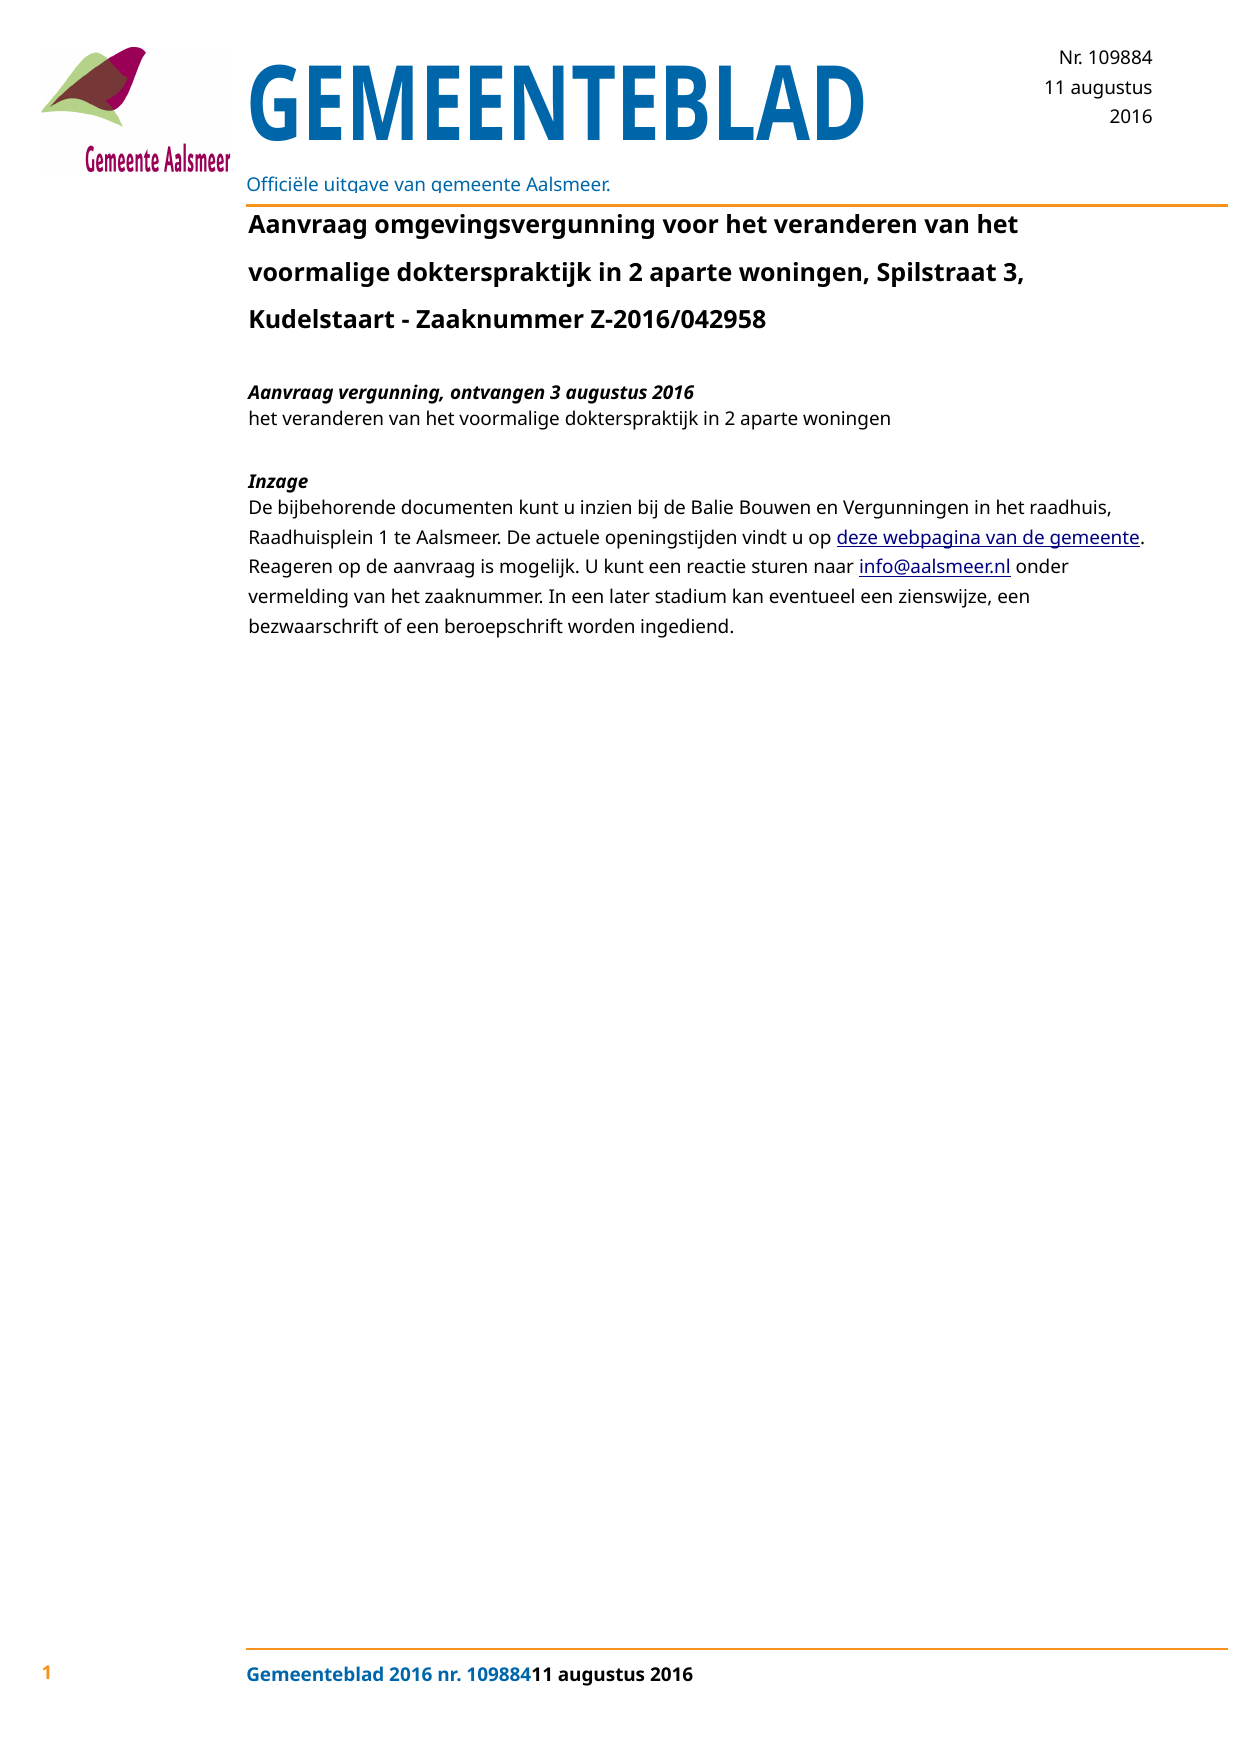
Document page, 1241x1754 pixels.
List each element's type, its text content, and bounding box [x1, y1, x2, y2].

picture [41, 47, 231, 172]
text De bijbehorende documenten kunt u inzien bij de Balie Bouwen en Vergunningen in het raadhuis, Raadhuisplein 1 te Aalsmeer. De actuele openingstijden vindt u op deze webpagina van de gemeente. Reageren op de aanvraag is mogelijk. U kunt een reactie sturen naar info@aalsmeer.nl onder vermelding van het zaaknummer. In een later stadium kan eventueel een zienswijze, een bezwaarschrift of een beroepschrift worden ingediend. [248, 494, 1152, 638]
text het veranderen van het voormalige dokterspraktijk in 2 aparte woningen [248, 405, 1152, 431]
text Aanvraag vergunning, ontvangen 3 augustus 2016 [248, 379, 1152, 405]
text ​ [248, 663, 1152, 689]
text Aanvraag omgevingsvergunning voor het veranderen van het voormalige dokterspraktijk in 2 aparte woningen, Spilstraat 3, Kudelstaart - Zaaknummer Z-2016/042958 [248, 207, 1152, 336]
text Inzage [248, 469, 1152, 494]
